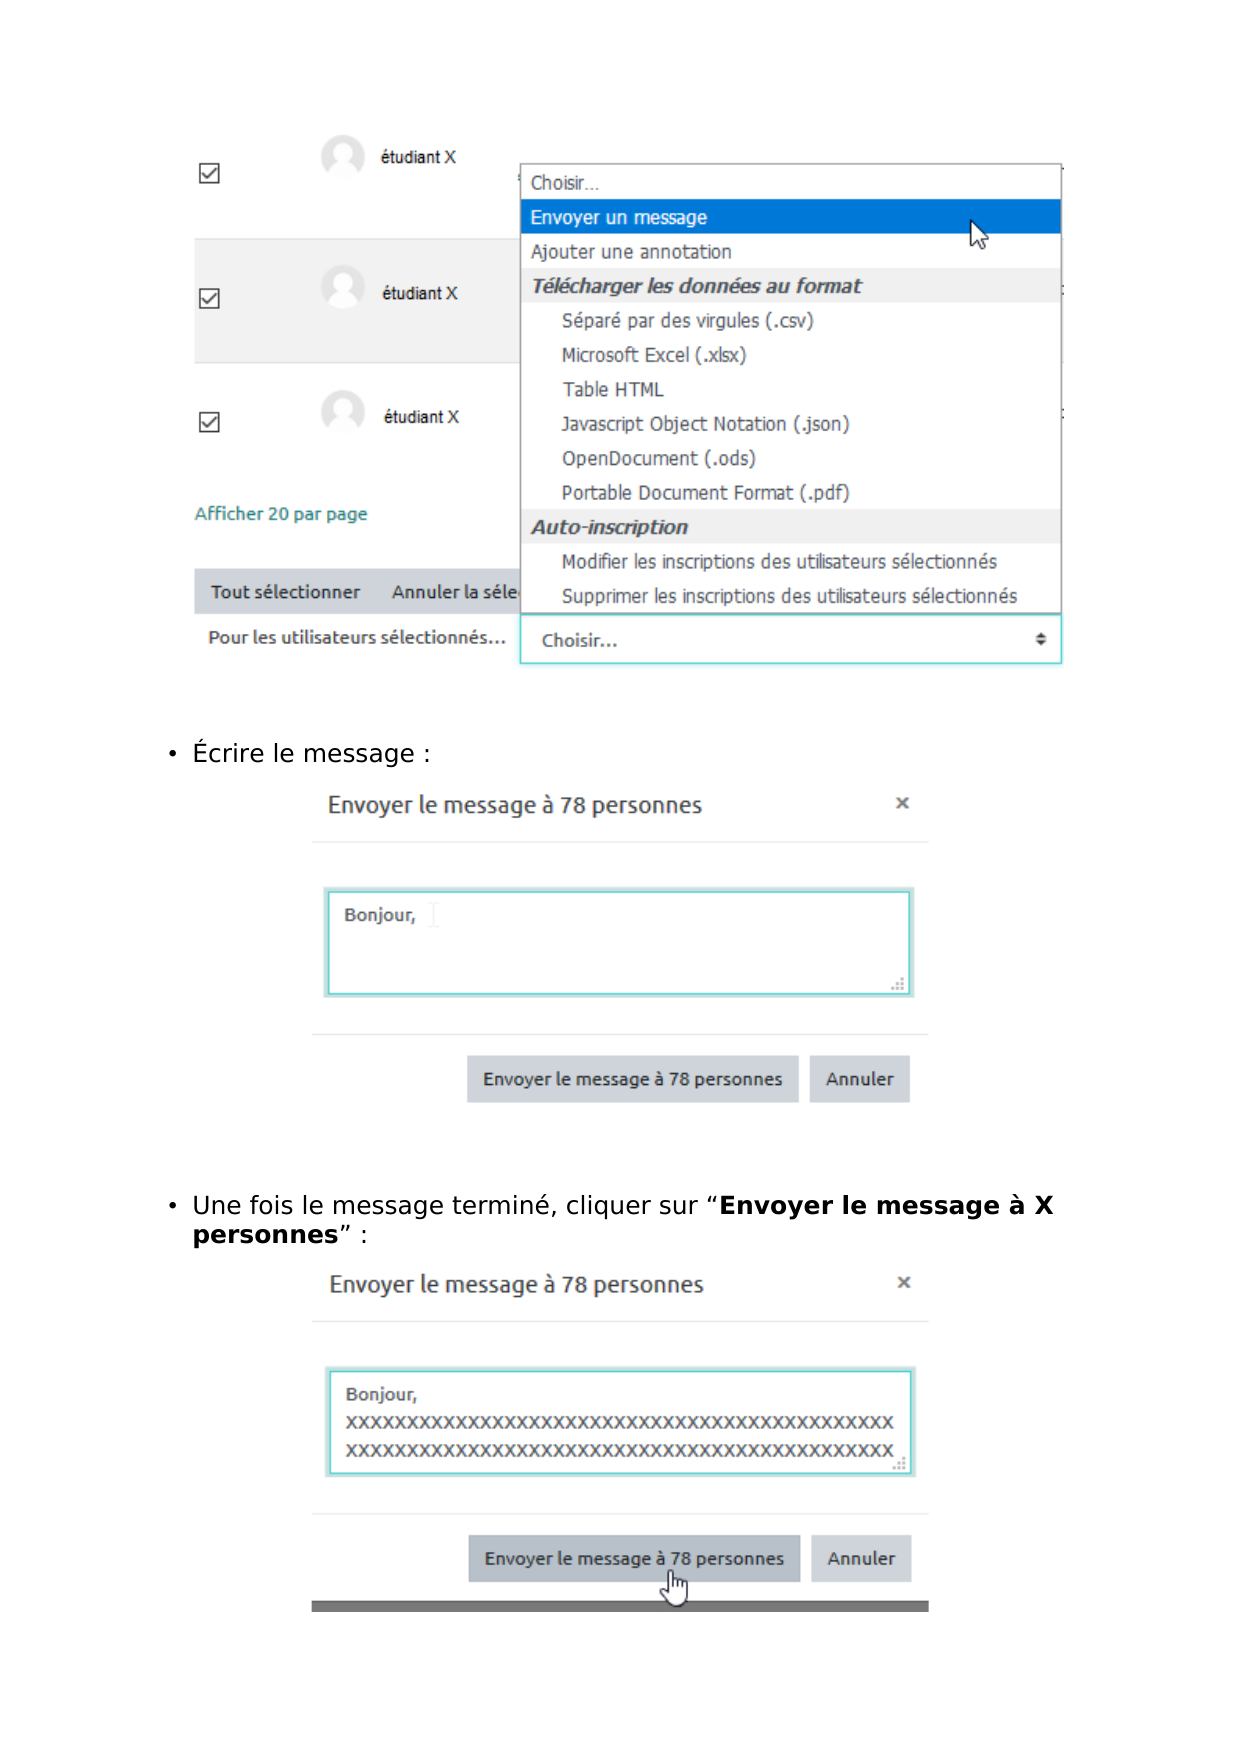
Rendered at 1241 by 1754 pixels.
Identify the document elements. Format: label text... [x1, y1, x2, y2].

picture [311, 768, 929, 1120]
list Écrire le message : [177, 739, 1122, 768]
list Une fois le message terminé, cliquer sur “Envoyer le message à X personnes” : [177, 1191, 1122, 1249]
picture [311, 1249, 929, 1612]
picture [176, 118, 1064, 669]
